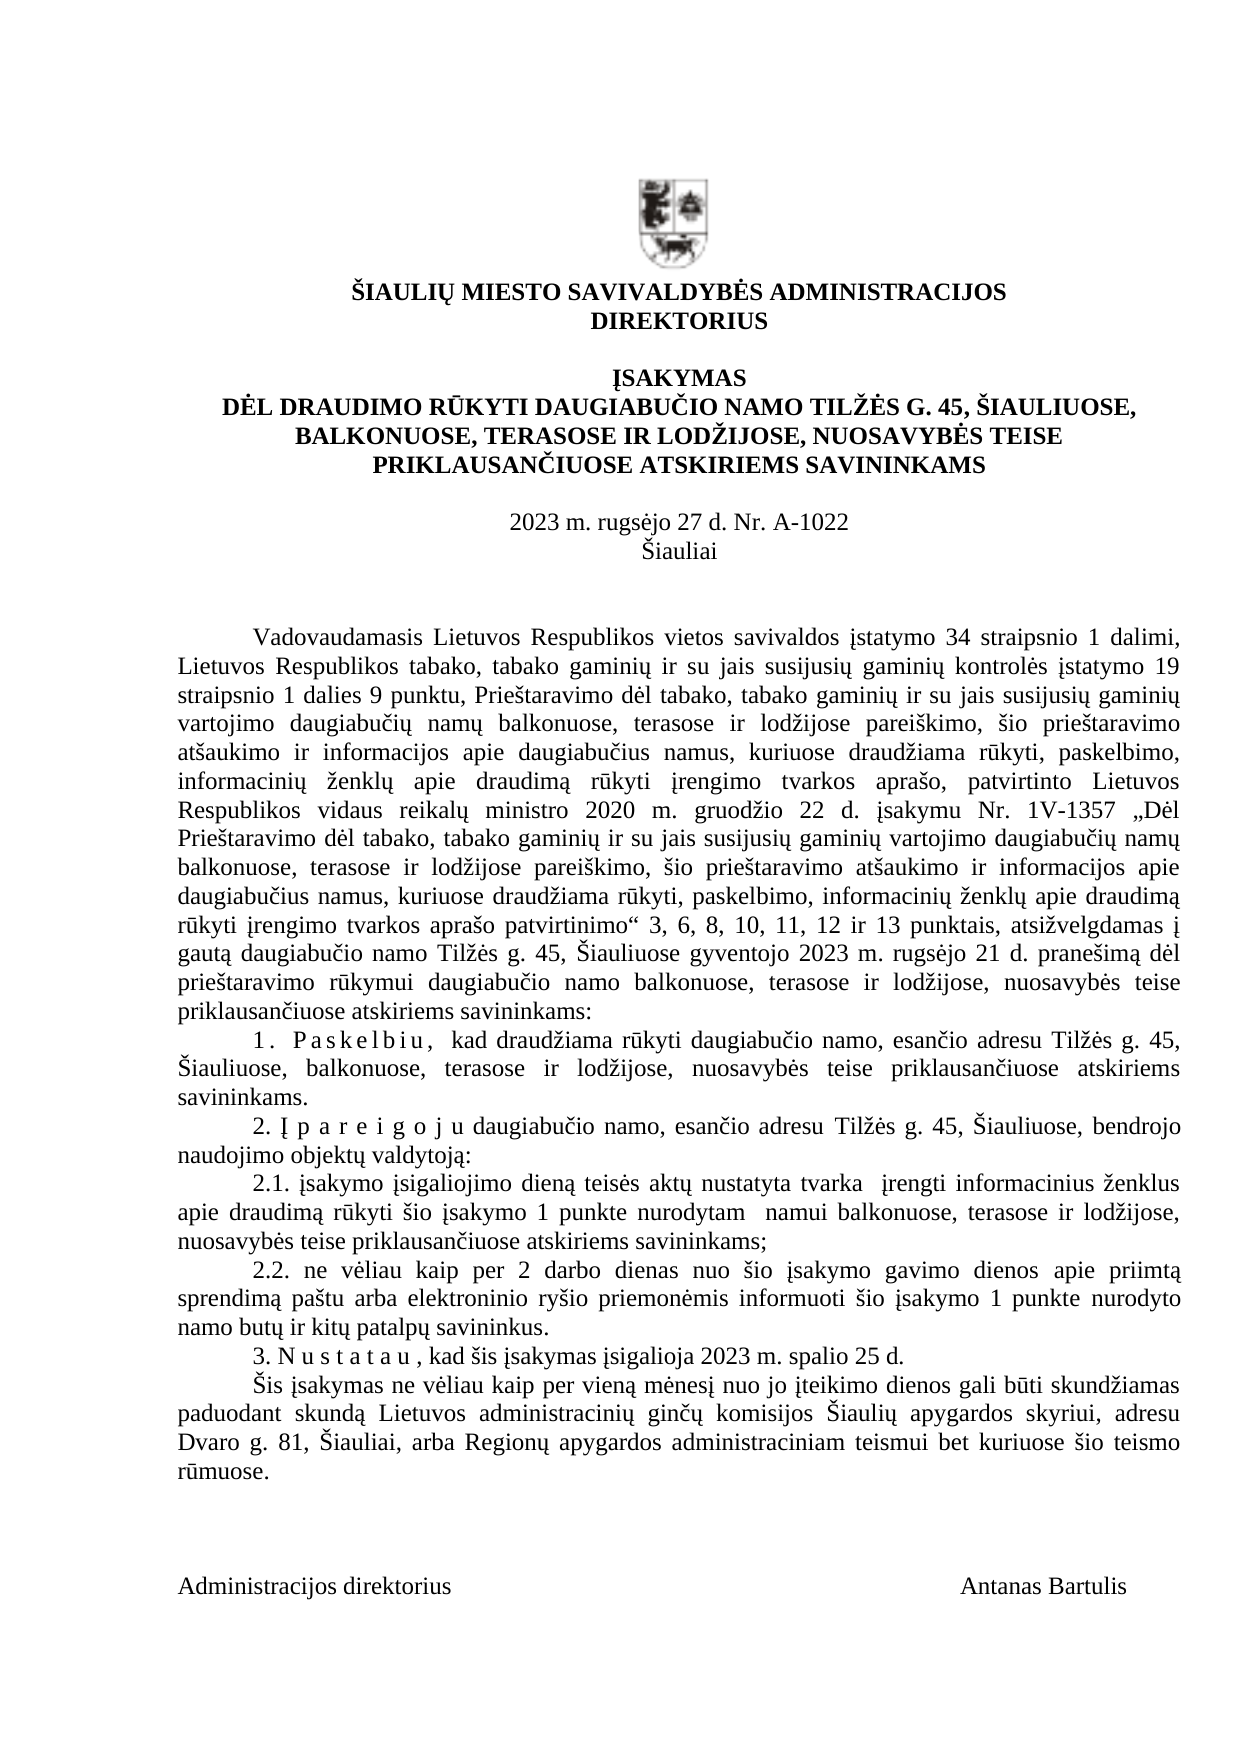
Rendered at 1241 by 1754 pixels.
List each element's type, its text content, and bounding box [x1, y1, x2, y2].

text Šis įsakymas ne vėliau kaip per vieną mėnesį nuo jo įteikimo dienos gali būti skundžiamas paduodant skundą Lietuvos administracinių ginčų komisijos Šiaulių apygardos skyriui, adresu Dvaro g. 81, Šiauliai, arba Regionų apygardos administraciniam teismui bet kuriuose šio teismo rūmuose. [177, 1370, 1181, 1485]
text Vadovaudamasis Lietuvos Respublikos vietos savivaldos įstatymo 34 straipsnio 1 dalimi, Lietuvos Respublikos tabako, tabako gaminių ir su jais susijusių gaminių kontrolės įstatymo 19 straipsnio 1 dalies 9 punktu, Prieštaravimo dėl tabako, tabako gaminių ir su jais susijusių gaminių vartojimo daugiabučių namų balkonuose, terasose ir lodžijose pareiškimo, šio prieštaravimo atšaukimo ir informacijos apie daugiabučius namus, kuriuose draudžiama rūkyti, paskelbimo, informacinių ženklų apie draudimą rūkyti įrengimo tvarkos aprašo, patvirtinto Lietuvos Respublikos vidaus reikalų ministro 2020 m. gruodžio 22 d. įsakymu Nr. 1V-1357 „Dėl Prieštaravimo dėl tabako, tabako gaminių ir su jais susijusių gaminių vartojimo daugiabučių namų balkonuose, terasose ir lodžijose pareiškimo, šio prieštaravimo atšaukimo ir informacijos apie daugiabučius namus, kuriuose draudžiama rūkyti, paskelbimo, informacinių ženklų apie draudimą rūkyti įrengimo tvarkos aprašo patvirtinimo“ 3, 6, 8, 10, 11, 12 ir 13 punktais, atsižvelgdamas į gautą daugiabučio namo Tilžės g. 45, Šiauliuose gyventojo 2023 m. rugsėjo 21 d. pranešimą dėl prieštaravimo rūkymui daugiabučio namo balkonuose, terasose ir lodžijose, nuosavybės teise priklausančiuose atskiriems savininkams: [177, 622, 1181, 1025]
text 1. Paskelbiu, kad draudžiama rūkyti daugiabučio namo, esančio adresu Tilžės g. 45, Šiauliuose, balkonuose, terasose ir lodžijose, nuosavybės teise priklausančiuose atskiriems savininkams. [177, 1025, 1181, 1111]
text Administracijos direktorius Antanas Bartulis [177, 1571, 1181, 1600]
text DĖL DRAUDIMO RŪKYTI DAUGIABUČIO NAMO TILŽĖS G. 45, ŠIAULIUOSE, BALKONUOSE, TERASOSE IR LODŽIJOSE, NUOSAVYBĖS TEISE PRIKLAUSANČIUOSE ATSKIRIEMS SAVININKAMS [177, 392, 1181, 478]
text 2.2. ne vėliau kaip per 2 darbo dienas nuo šio įsakymo gavimo dienos apie priimtą sprendimą paštu arba elektroninio ryšio priemonėmis informuoti šio įsakymo 1 punkte nurodyto namo butų ir kitų patalpų savininkus. [177, 1255, 1181, 1341]
text DIREKTORIUS [177, 306, 1181, 335]
text 2.1. įsakymo įsigaliojimo dieną teisės aktų nustatyta tvarka įrengti informacinius ženklus apie draudimą rūkyti šio įsakymo 1 punkte nurodytam namui balkonuose, terasose ir lodžijose, nuosavybės teise priklausančiuose atskiriems savininkams; [177, 1168, 1181, 1255]
text 2. Į p a r e i g o j u daugiabučio namo, esančio adresu Tilžės g. 45, Šiauliuose, bendrojo naudojimo objektų valdytoją: [177, 1111, 1181, 1168]
text ŠIAULIŲ MIESTO SAVIVALDYBĖS ADMINISTRACIJOS [177, 277, 1181, 306]
text 3. Nustatau, kad šis įsakymas įsigalioja 2023 m. spalio 25 d. [177, 1341, 1181, 1370]
text ĮSAKYMAS [177, 363, 1181, 392]
text Šiauliai [177, 536, 1181, 565]
text 2023 m. rugsėjo 27 d. Nr. A-1022 [177, 507, 1181, 536]
